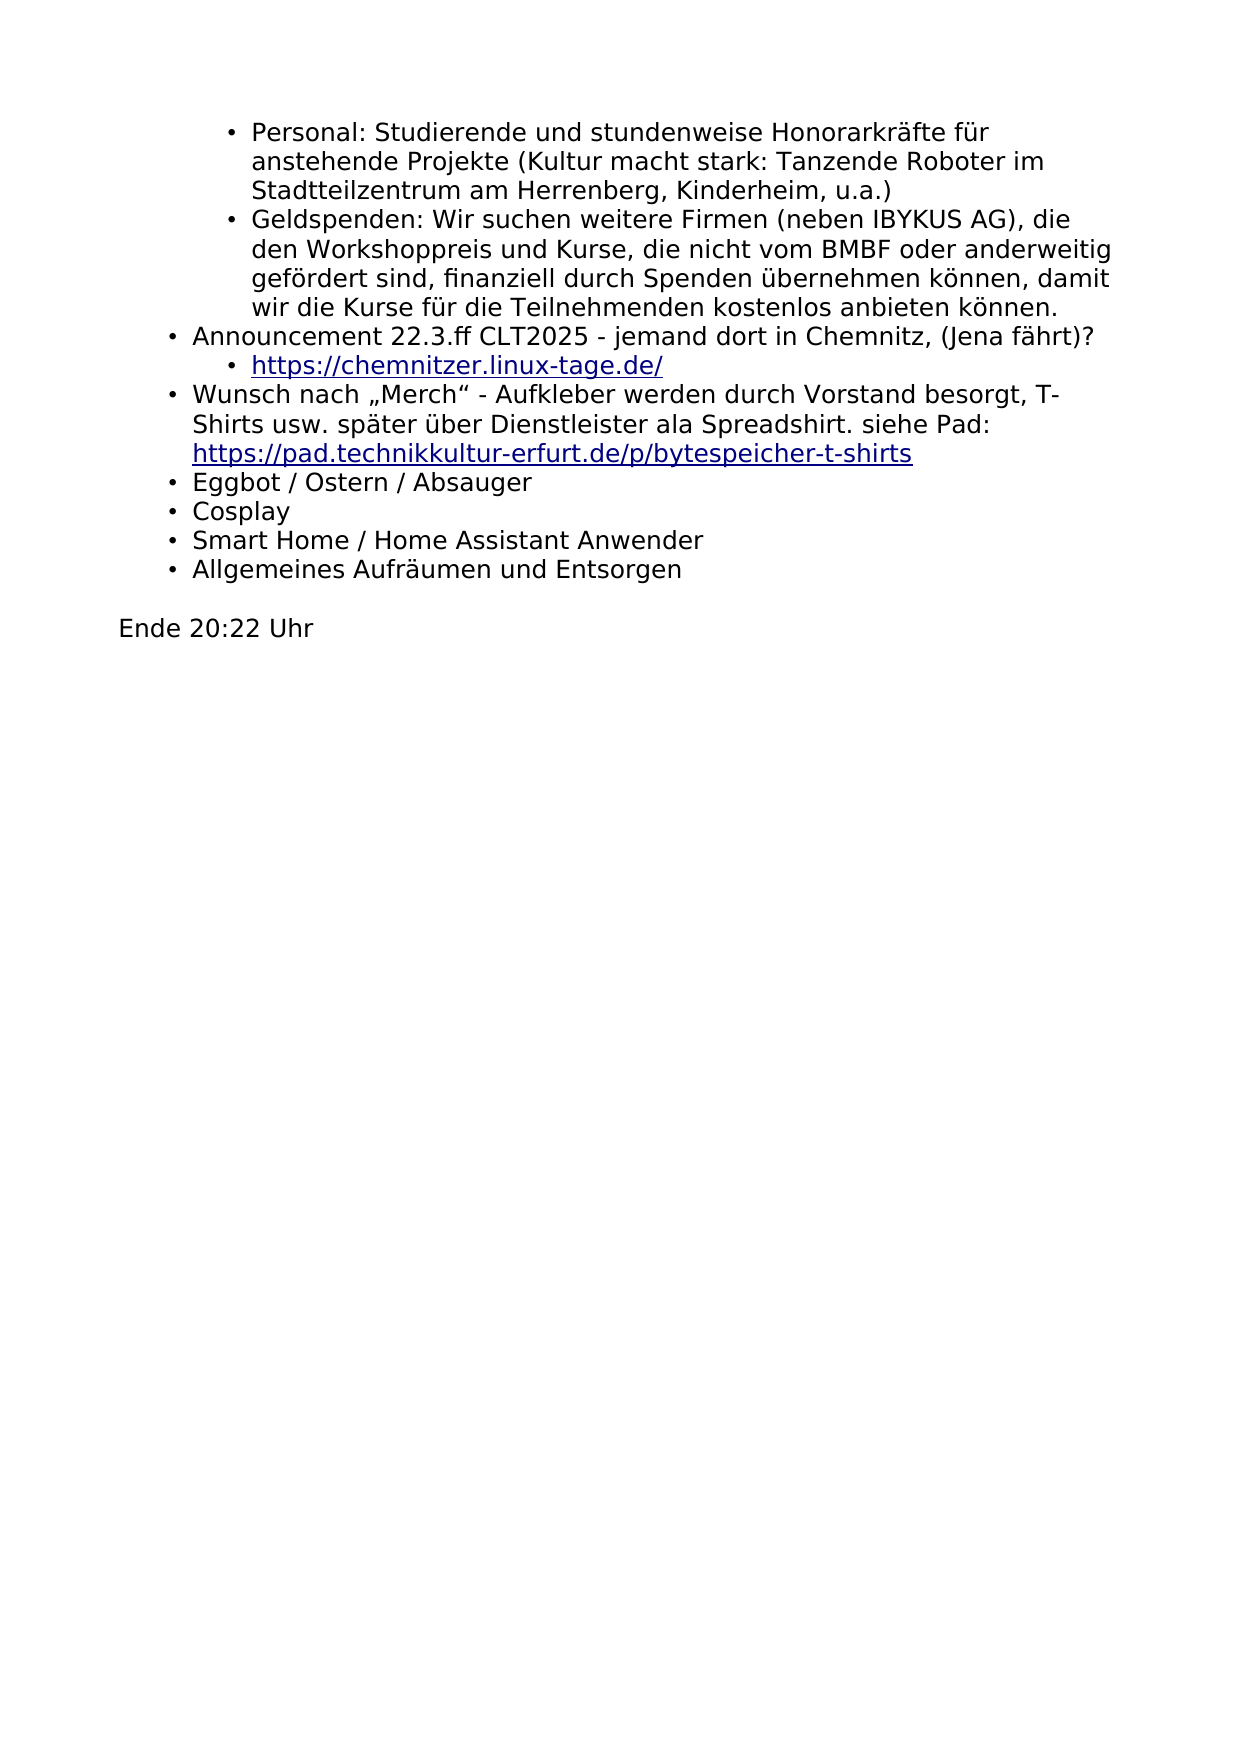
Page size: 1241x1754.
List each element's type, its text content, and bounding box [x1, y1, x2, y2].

list Cosplay [177, 497, 1122, 526]
list Eggbot / Ostern / Absauger [177, 468, 1122, 497]
list Announcement 22.3.ff CLT2025 - jemand dort in Chemnitz, (Jena fährt)? [177, 322, 1122, 351]
list Wunsch nach „Merch“ - Aufkleber werden durch Vorstand besorgt, T-Shirts usw. später über Dienstleister ala Spreadshirt. siehe Pad: https://pad.technikkultur-erfurt.de/p/bytespeicher-t-shirts [177, 381, 1122, 468]
list Personal: Studierende und stundenweise Honorarkräfte für anstehende Projekte (Kultur macht stark: Tanzende Roboter im Stadtteilzentrum am Herrenberg, Kinderheim, u.a.) [236, 118, 1122, 206]
list Allgemeines Aufräumen und Entsorgen [177, 556, 1122, 585]
list https://chemnitzer.linux-tage.de/ [236, 351, 1122, 381]
text Ende 20:22 Uhr [118, 614, 1122, 643]
list Geldspenden: Wir suchen weitere Firmen (neben IBYKUS AG), die den Workshoppreis und Kurse, die nicht vom BMBF oder anderweitig gefördert sind, finanziell durch Spenden übernehmen können, damit wir die Kurse für die Teilnehmenden kostenlos anbieten können. [236, 206, 1122, 322]
list Smart Home / Home Assistant Anwender [177, 526, 1122, 556]
